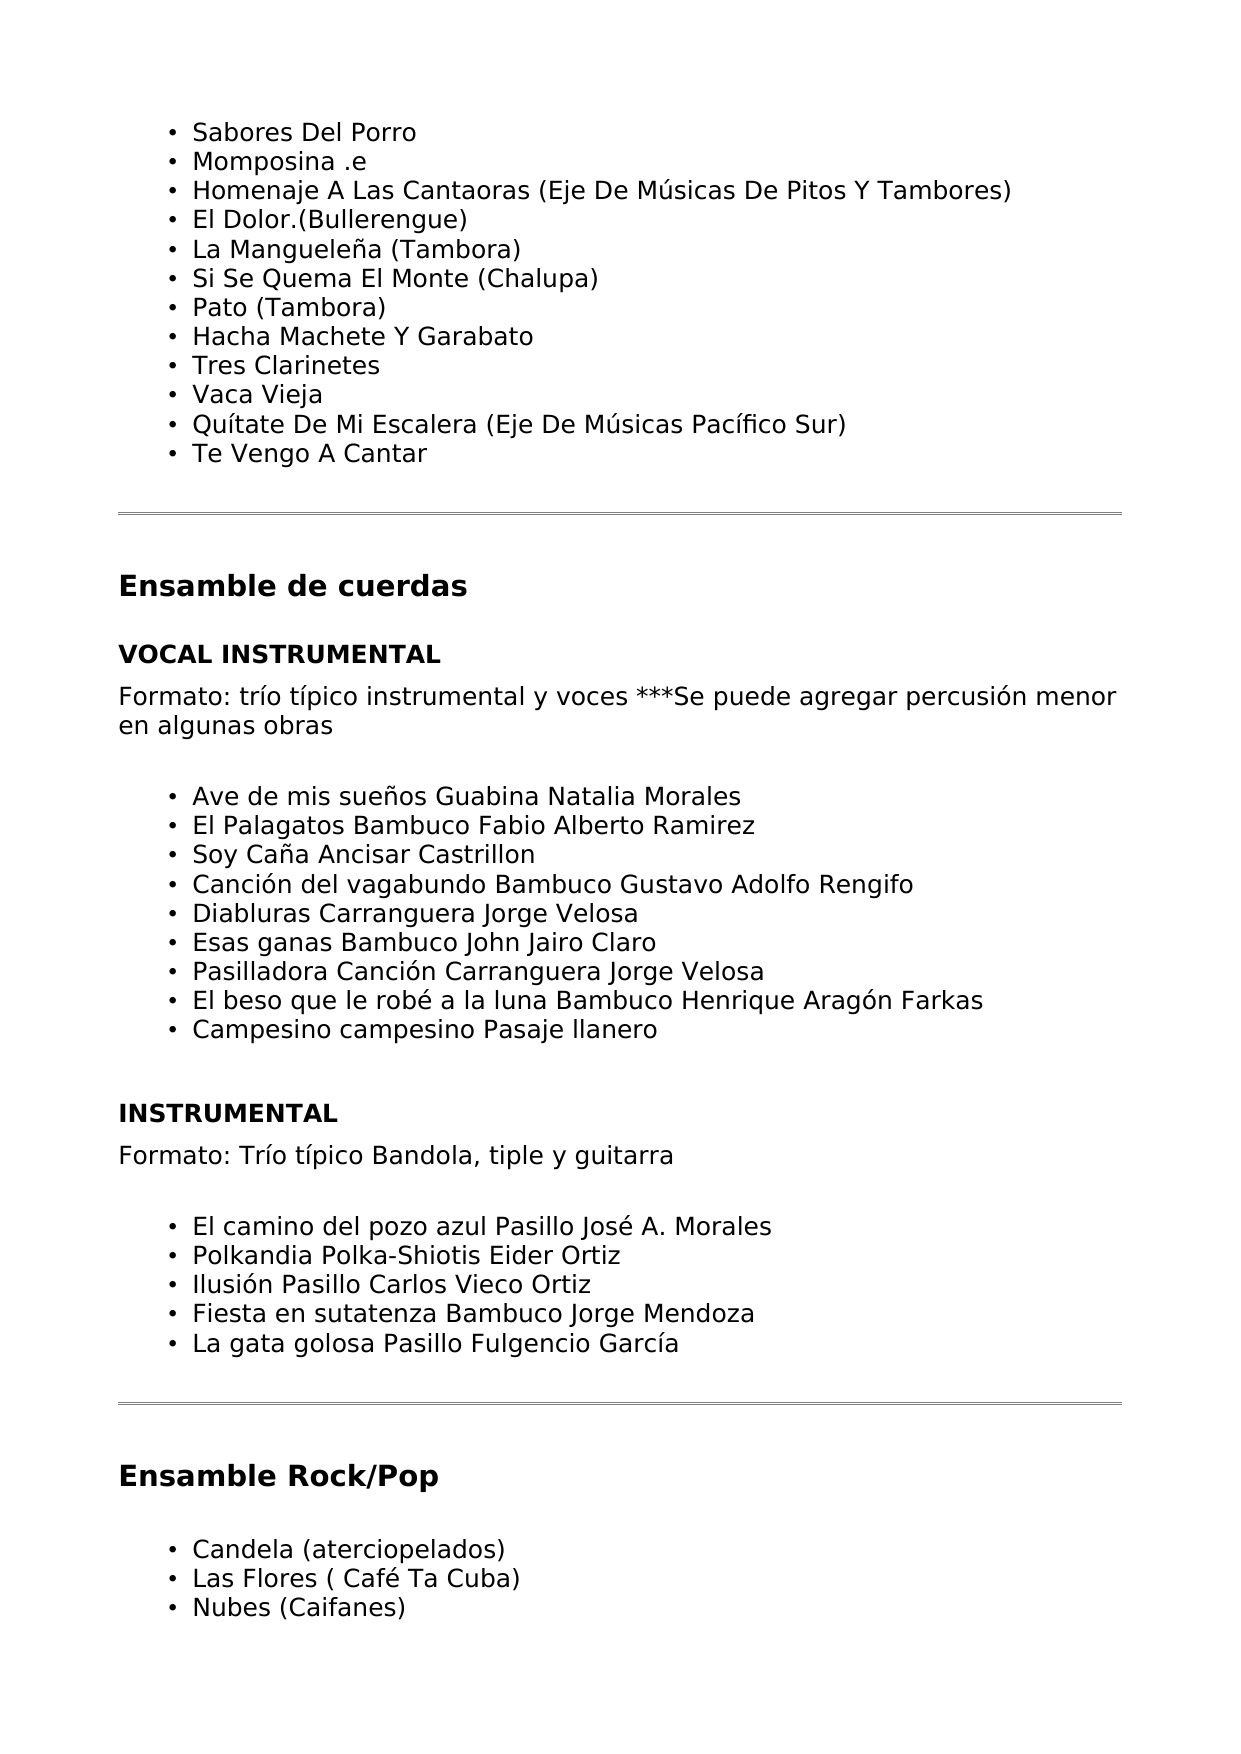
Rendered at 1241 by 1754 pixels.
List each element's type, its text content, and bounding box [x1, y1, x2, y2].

list Diabluras Carranguera Jorge Velosa [177, 899, 1122, 928]
list Vaca Vieja [177, 381, 1122, 410]
list Si Se Quema El Monte (Chalupa) [177, 264, 1122, 293]
list Canción del vagabundo Bambuco Gustavo Adolfo Rengifo [177, 870, 1122, 899]
text Formato: Trío típico Bandola, tiple y guitarra [118, 1141, 1122, 1170]
list El beso que le robé a la luna Bambuco Henrique Aragón Farkas [177, 987, 1122, 1016]
list Pasilladora Canción Carranguera Jorge Velosa [177, 957, 1122, 987]
list Hacha Machete Y Garabato [177, 322, 1122, 351]
list Soy Caña Ancisar Castrillon [177, 841, 1122, 870]
list Tres Clarinetes [177, 351, 1122, 381]
list Campesino campesino Pasaje llanero [177, 1016, 1122, 1045]
subtitle Ensamble Rock/Pop [118, 1459, 1122, 1493]
list La gata golosa Pasillo Fulgencio García [177, 1329, 1122, 1358]
list Fiesta en sutatenza Bambuco Jorge Mendoza [177, 1300, 1122, 1329]
list Momposina .e [177, 147, 1122, 176]
list Ave de mis sueños Guabina Natalia Morales [177, 782, 1122, 812]
list Pato (Tambora) [177, 293, 1122, 322]
list Quítate De Mi Escalera (Eje De Músicas Pacífico Sur) [177, 410, 1122, 439]
list Las Flores ( Café Ta Cuba) [177, 1564, 1122, 1593]
list Nubes (Caifanes) [177, 1593, 1122, 1622]
list El Dolor.(Bullerengue) [177, 206, 1122, 235]
subtitle INSTRUMENTAL [118, 1099, 1122, 1128]
subtitle VOCAL INSTRUMENTAL [118, 640, 1122, 669]
list Homenaje A Las Cantaoras (Eje De Músicas De Pitos Y Tambores) [177, 176, 1122, 206]
list Esas ganas Bambuco John Jairo Claro [177, 928, 1122, 957]
subtitle Ensamble de cuerdas [118, 569, 1122, 603]
text Formato: trío típico instrumental y voces ***Se puede agregar percusión menor en algunas obras [118, 682, 1122, 740]
list La Mangueleña (Tambora) [177, 235, 1122, 264]
list Candela (aterciopelados) [177, 1535, 1122, 1564]
list El camino del pozo azul Pasillo José A. Morales [177, 1212, 1122, 1241]
list Sabores Del Porro [177, 118, 1122, 147]
list Polkandia Polka-Shiotis Eider Ortiz [177, 1241, 1122, 1271]
list El Palagatos Bambuco Fabio Alberto Ramirez [177, 812, 1122, 841]
list Ilusión Pasillo Carlos Vieco Ortiz [177, 1271, 1122, 1300]
list Te Vengo A Cantar [177, 439, 1122, 468]
